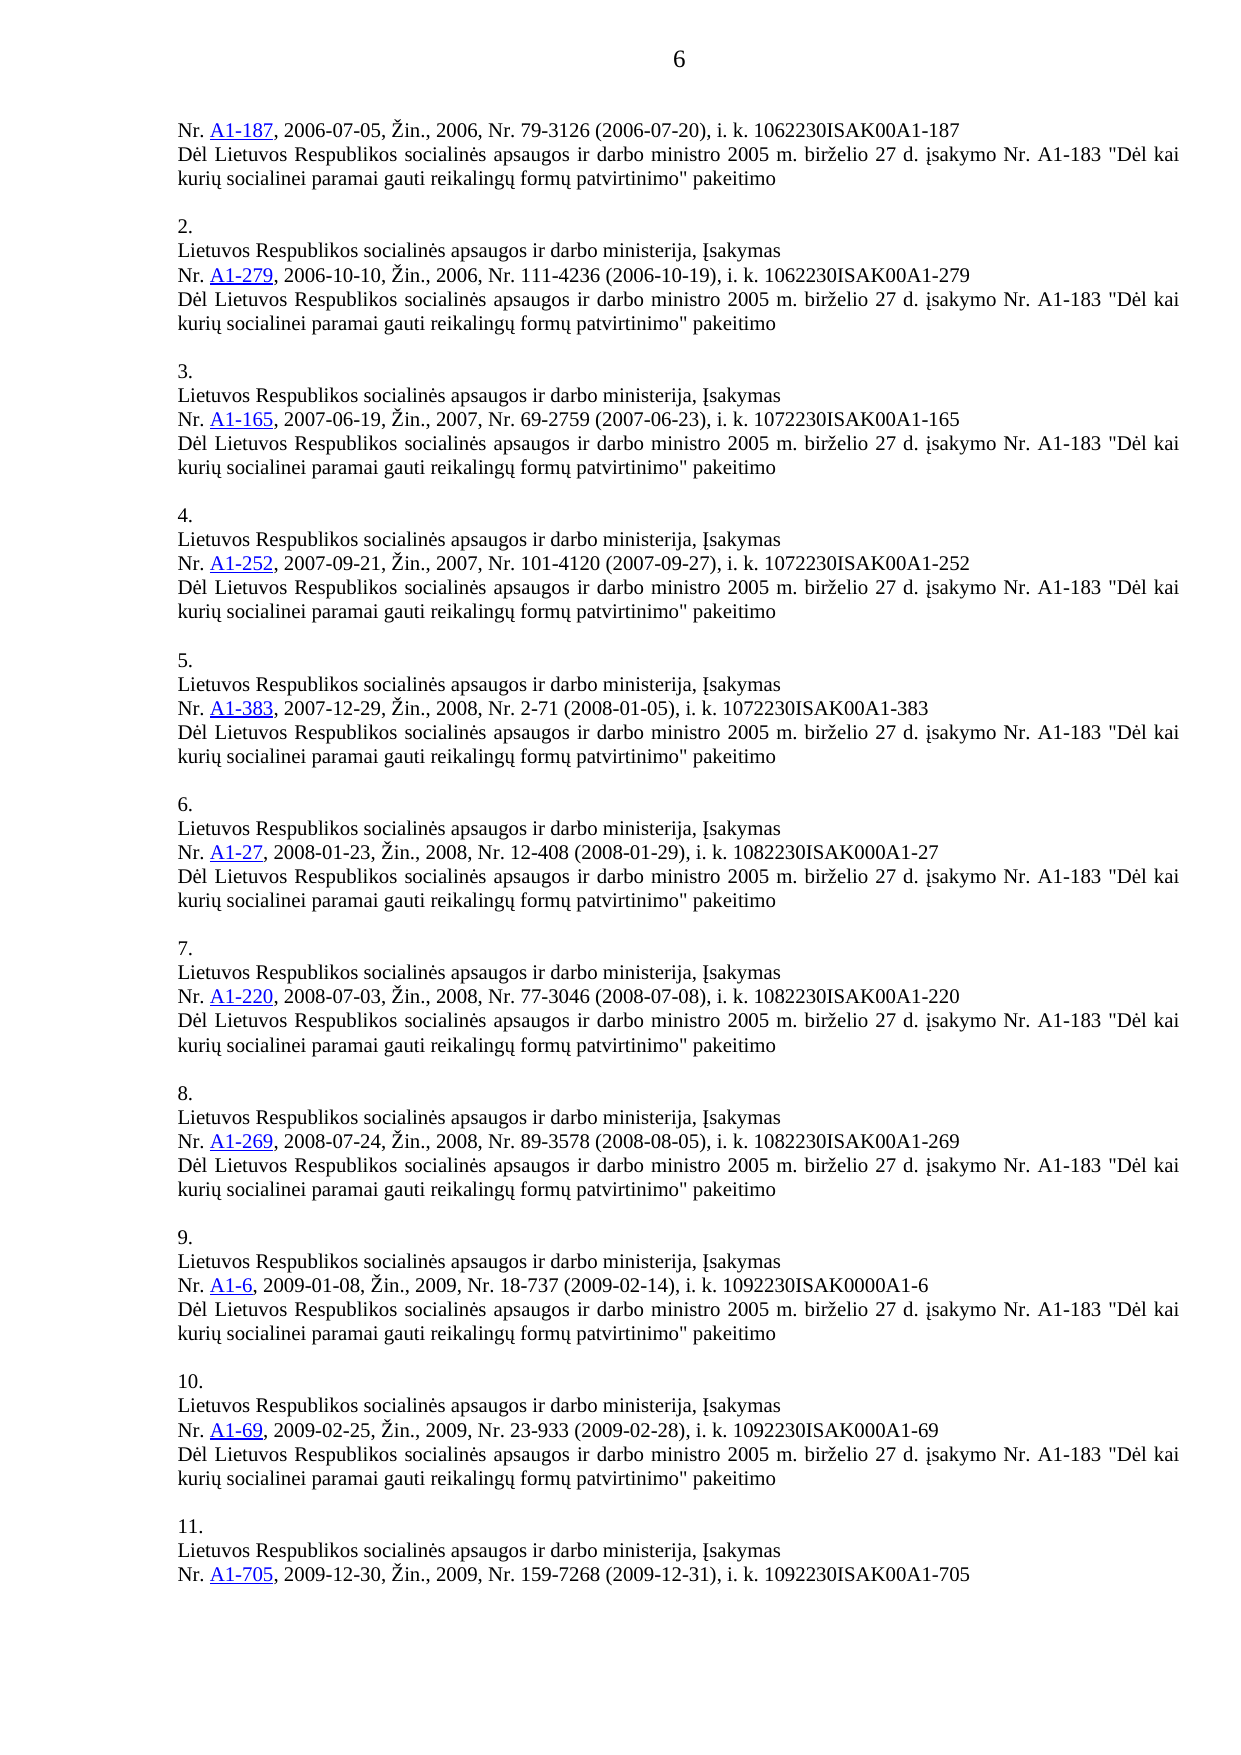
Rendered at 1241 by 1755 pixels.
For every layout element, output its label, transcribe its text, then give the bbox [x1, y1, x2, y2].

text Nr. A1-69, 2009-02-25, Žin., 2009, Nr. 23-933 (2009-02-28), i. k. 1092230ISAK000A1-69 [177, 1417, 1181, 1442]
text Nr. A1-6, 2009-01-08, Žin., 2009, Nr. 18-737 (2009-02-14), i. k. 1092230ISAK0000A1-6 [177, 1273, 1181, 1297]
text Dėl Lietuvos Respublikos socialinės apsaugos ir darbo ministro 2005 m. birželio 27 d. įsakymo Nr. A1-183 "Dėl kai kurių socialinei paramai gauti reikalingų formų patvirtinimo" pakeitimo [177, 142, 1181, 190]
text Nr. A1-165, 2007-06-19, Žin., 2007, Nr. 69-2759 (2007-06-23), i. k. 1072230ISAK00A1-165 [177, 407, 1181, 431]
text Dėl Lietuvos Respublikos socialinės apsaugos ir darbo ministro 2005 m. birželio 27 d. įsakymo Nr. A1-183 "Dėl kai kurių socialinei paramai gauti reikalingų formų patvirtinimo" pakeitimo [177, 1442, 1181, 1490]
text 2. [177, 214, 1181, 238]
text Dėl Lietuvos Respublikos socialinės apsaugos ir darbo ministro 2005 m. birželio 27 d. įsakymo Nr. A1-183 "Dėl kai kurių socialinei paramai gauti reikalingų formų patvirtinimo" pakeitimo [177, 1008, 1181, 1057]
text Nr. A1-220, 2008-07-03, Žin., 2008, Nr. 77-3046 (2008-07-08), i. k. 1082230ISAK00A1-220 [177, 984, 1181, 1008]
text 10. [177, 1369, 1181, 1393]
text Nr. A1-252, 2007-09-21, Žin., 2007, Nr. 101-4120 (2007-09-27), i. k. 1072230ISAK00A1-252 [177, 551, 1181, 575]
text Nr. A1-269, 2008-07-24, Žin., 2008, Nr. 89-3578 (2008-08-05), i. k. 1082230ISAK00A1-269 [177, 1129, 1181, 1153]
text 9. [177, 1225, 1181, 1249]
text 5. [177, 647, 1181, 672]
text Nr. A1-27, 2008-01-23, Žin., 2008, Nr. 12-408 (2008-01-29), i. k. 1082230ISAK000A1-27 [177, 840, 1181, 864]
text Dėl Lietuvos Respublikos socialinės apsaugos ir darbo ministro 2005 m. birželio 27 d. įsakymo Nr. A1-183 "Dėl kai kurių socialinei paramai gauti reikalingų formų patvirtinimo" pakeitimo [177, 720, 1181, 768]
text Lietuvos Respublikos socialinės apsaugos ir darbo ministerija, Įsakymas [177, 816, 1181, 840]
text Lietuvos Respublikos socialinės apsaugos ir darbo ministerija, Įsakymas [177, 1105, 1181, 1129]
text 6. [177, 792, 1181, 816]
text 11. [177, 1514, 1181, 1538]
text Nr. A1-705, 2009-12-30, Žin., 2009, Nr. 159-7268 (2009-12-31), i. k. 1092230ISAK00A1-705 [177, 1562, 1181, 1586]
text Dėl Lietuvos Respublikos socialinės apsaugos ir darbo ministro 2005 m. birželio 27 d. įsakymo Nr. A1-183 "Dėl kai kurių socialinei paramai gauti reikalingų formų patvirtinimo" pakeitimo [177, 575, 1181, 623]
text Dėl Lietuvos Respublikos socialinės apsaugos ir darbo ministro 2005 m. birželio 27 d. įsakymo Nr. A1-183 "Dėl kai kurių socialinei paramai gauti reikalingų formų patvirtinimo" pakeitimo [177, 431, 1181, 479]
text Lietuvos Respublikos socialinės apsaugos ir darbo ministerija, Įsakymas [177, 1538, 1181, 1562]
text 3. [177, 359, 1181, 383]
text Dėl Lietuvos Respublikos socialinės apsaugos ir darbo ministro 2005 m. birželio 27 d. įsakymo Nr. A1-183 "Dėl kai kurių socialinei paramai gauti reikalingų formų patvirtinimo" pakeitimo [177, 287, 1181, 335]
text Dėl Lietuvos Respublikos socialinės apsaugos ir darbo ministro 2005 m. birželio 27 d. įsakymo Nr. A1-183 "Dėl kai kurių socialinei paramai gauti reikalingų formų patvirtinimo" pakeitimo [177, 1153, 1181, 1201]
text Lietuvos Respublikos socialinės apsaugos ir darbo ministerija, Įsakymas [177, 383, 1181, 407]
text Lietuvos Respublikos socialinės apsaugos ir darbo ministerija, Įsakymas [177, 672, 1181, 696]
text Lietuvos Respublikos socialinės apsaugos ir darbo ministerija, Įsakymas [177, 1393, 1181, 1417]
text Nr. A1-383, 2007-12-29, Žin., 2008, Nr. 2-71 (2008-01-05), i. k. 1072230ISAK00A1-383 [177, 696, 1181, 720]
text Lietuvos Respublikos socialinės apsaugos ir darbo ministerija, Įsakymas [177, 960, 1181, 984]
text 7. [177, 936, 1181, 960]
text Lietuvos Respublikos socialinės apsaugos ir darbo ministerija, Įsakymas [177, 1249, 1181, 1273]
text Dėl Lietuvos Respublikos socialinės apsaugos ir darbo ministro 2005 m. birželio 27 d. įsakymo Nr. A1-183 "Dėl kai kurių socialinei paramai gauti reikalingų formų patvirtinimo" pakeitimo [177, 864, 1181, 912]
text 8. [177, 1081, 1181, 1105]
text Dėl Lietuvos Respublikos socialinės apsaugos ir darbo ministro 2005 m. birželio 27 d. įsakymo Nr. A1-183 "Dėl kai kurių socialinei paramai gauti reikalingų formų patvirtinimo" pakeitimo [177, 1297, 1181, 1345]
text Lietuvos Respublikos socialinės apsaugos ir darbo ministerija, Įsakymas [177, 238, 1181, 262]
text Nr. A1-279, 2006-10-10, Žin., 2006, Nr. 111-4236 (2006-10-19), i. k. 1062230ISAK00A1-279 [177, 262, 1181, 287]
text Nr. A1-187, 2006-07-05, Žin., 2006, Nr. 79-3126 (2006-07-20), i. k. 1062230ISAK00A1-187 [177, 118, 1181, 142]
text Lietuvos Respublikos socialinės apsaugos ir darbo ministerija, Įsakymas [177, 527, 1181, 551]
text 4. [177, 503, 1181, 527]
